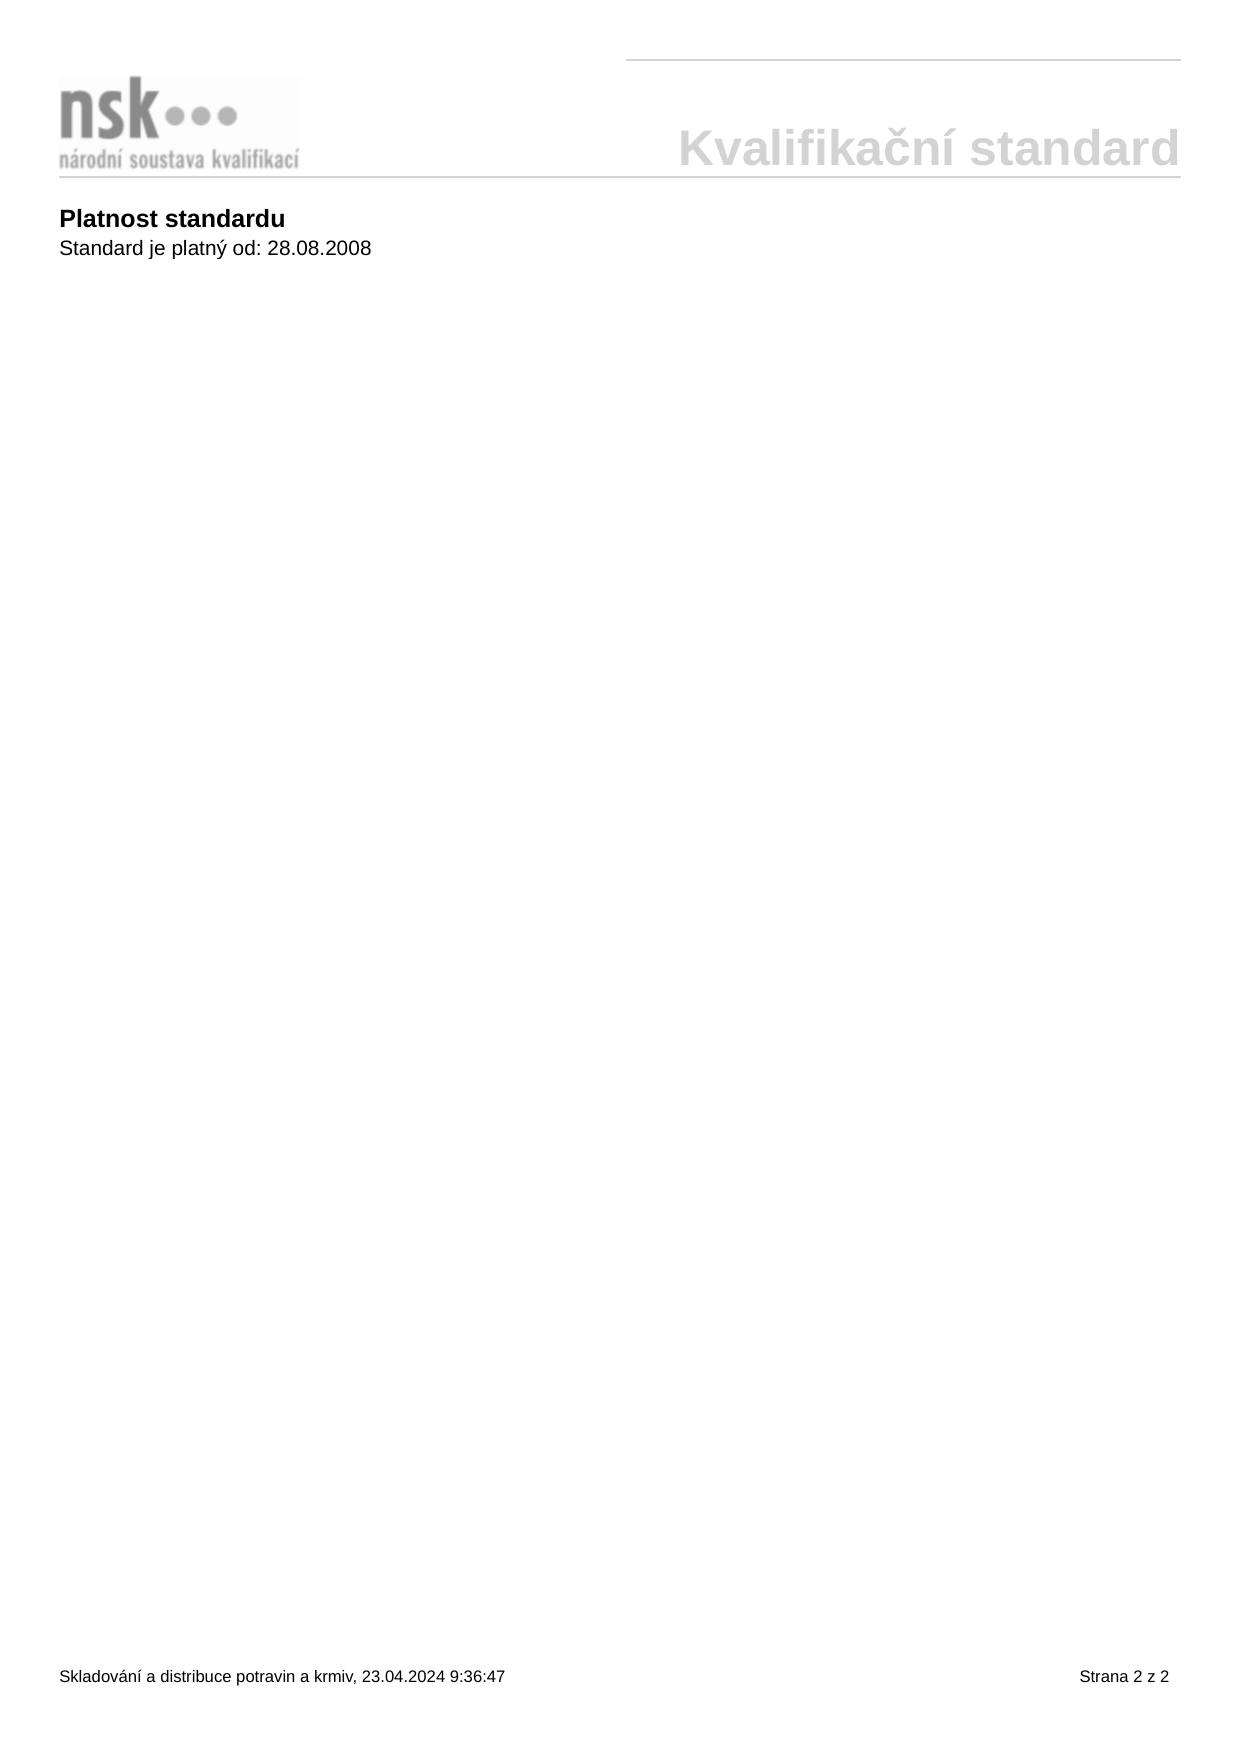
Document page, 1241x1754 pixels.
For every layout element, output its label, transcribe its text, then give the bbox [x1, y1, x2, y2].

table_cell [862, 559, 1093, 859]
table_cell [1169, 194, 1181, 200]
table_cell [59, 171, 483, 176]
table_cell [484, 194, 620, 200]
table_cell [1093, 1409, 1169, 1658]
table_cell [862, 259, 1093, 559]
table_cell [862, 194, 1093, 200]
table_cell [59, 559, 483, 859]
table_cell Strana 2 z 2 [862, 1658, 1169, 1694]
table_cell [620, 1409, 626, 1658]
table_cell [1093, 194, 1169, 200]
table_cell [1169, 259, 1181, 559]
table_cell [862, 1159, 1093, 1409]
table_cell Standard je platný od: 28.08.2008 [59, 236, 1181, 259]
table_cell Platnost standardu [59, 200, 1181, 236]
table_cell [620, 859, 626, 1159]
table_cell [1093, 1159, 1169, 1409]
table_cell [620, 1159, 626, 1409]
table_cell Skladování a distribuce potravin a krmiv, 23.04.2024 9:36:47 [59, 1658, 862, 1694]
picture [58, 59, 621, 171]
table_cell [1169, 1658, 1181, 1694]
table_cell [626, 859, 862, 1159]
table_cell [1169, 559, 1181, 859]
table_cell Kvalifikační standard [626, 61, 1181, 176]
table_cell [626, 194, 862, 200]
table_cell [59, 859, 483, 1159]
table_cell [484, 559, 620, 859]
table_cell [59, 259, 483, 559]
table_cell [620, 259, 626, 559]
table_cell [484, 171, 620, 176]
table_cell [59, 194, 483, 200]
table_cell [621, 59, 626, 170]
table_cell [1093, 859, 1169, 1159]
table_cell [59, 178, 1181, 194]
table_cell [620, 559, 626, 859]
table_cell [484, 859, 620, 1159]
table_cell [1169, 1409, 1181, 1658]
table_cell [862, 859, 1093, 1159]
table_cell [1093, 259, 1169, 559]
table_cell [626, 559, 862, 859]
table_cell [1169, 1159, 1181, 1409]
table_cell [484, 1159, 620, 1409]
table_cell [862, 1409, 1093, 1658]
table_cell [626, 1159, 862, 1409]
table_cell [626, 1409, 862, 1658]
table_cell [59, 1159, 483, 1409]
table_cell [484, 1409, 620, 1658]
table_cell [1093, 559, 1169, 859]
table_cell [626, 259, 862, 559]
table_cell [59, 1409, 483, 1658]
table_cell [1169, 859, 1181, 1159]
table_cell [484, 259, 620, 559]
